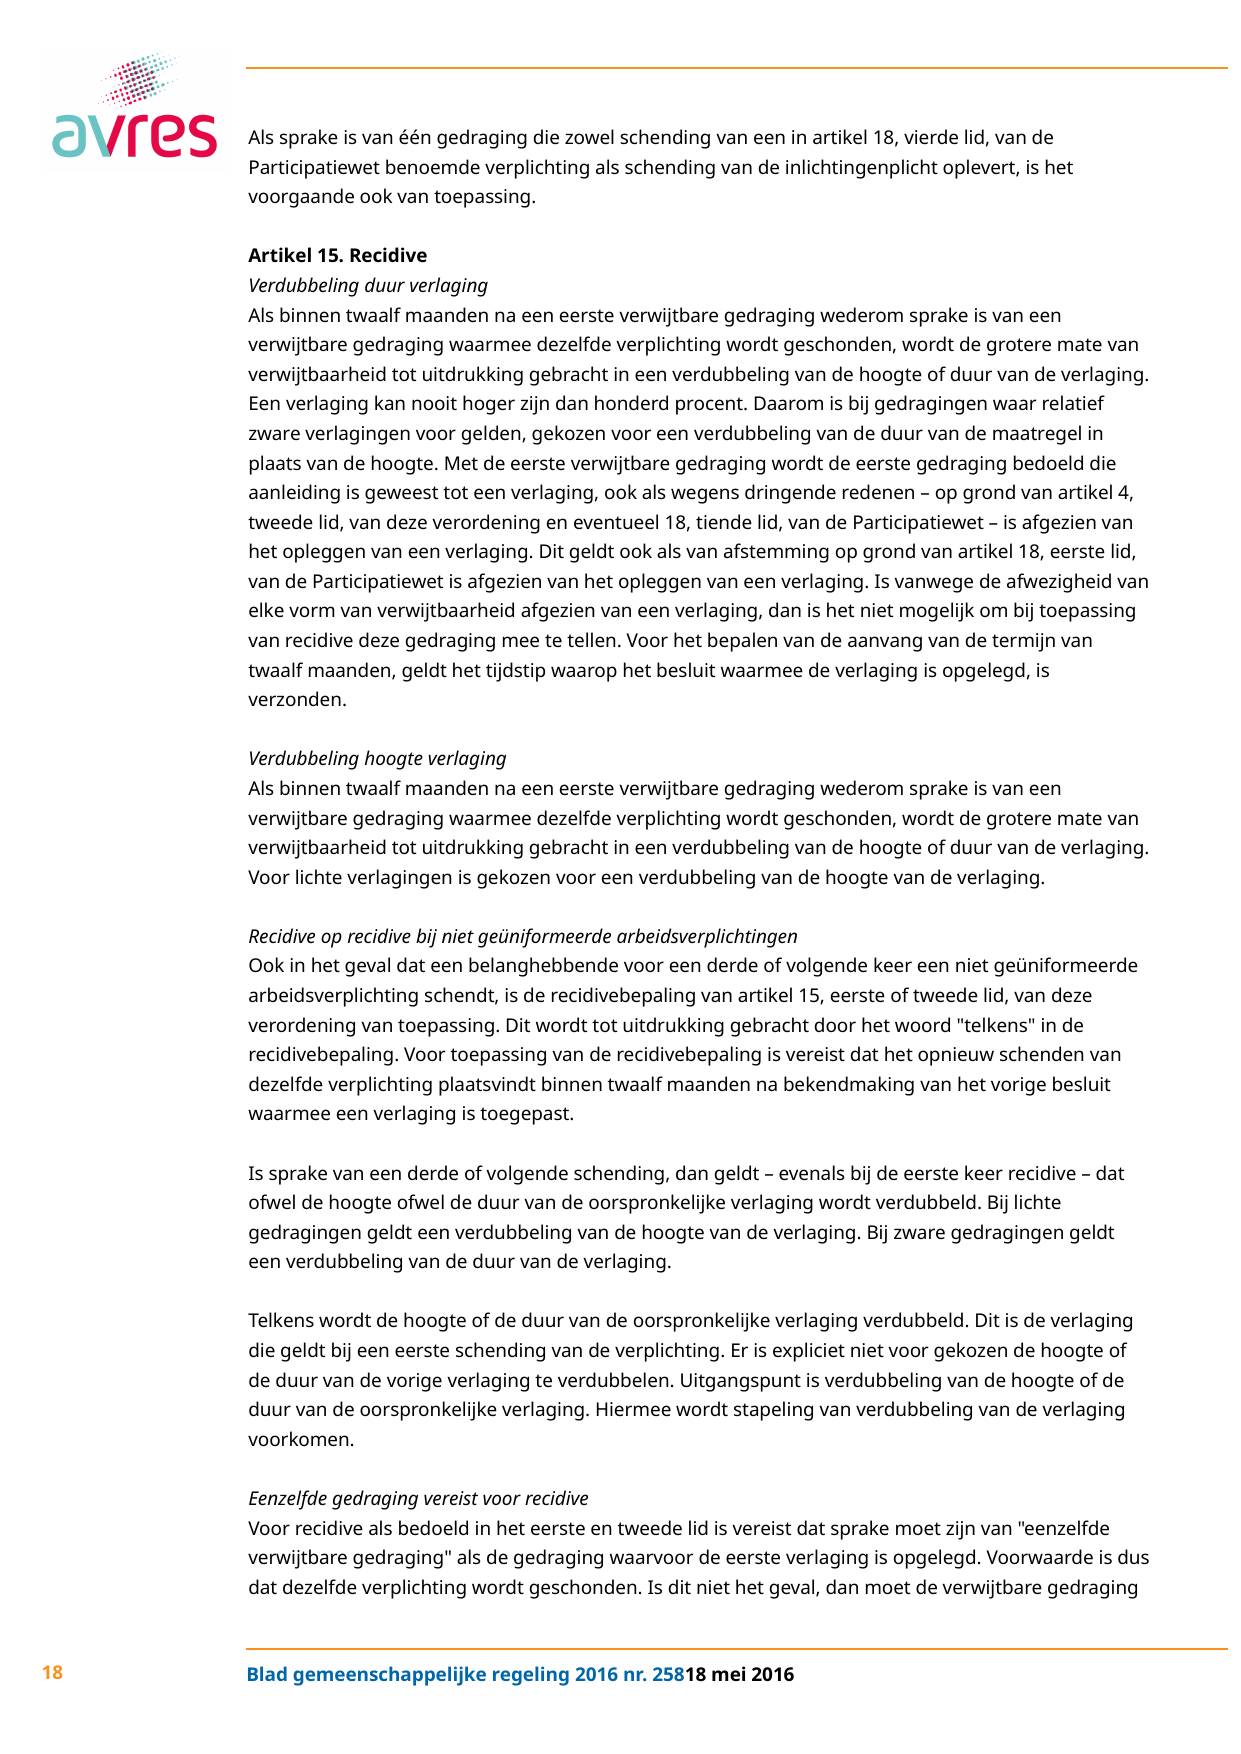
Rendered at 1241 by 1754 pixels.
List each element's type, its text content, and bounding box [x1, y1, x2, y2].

text Als binnen twaalf maanden na een eerste verwijtbare gedraging wederom sprake is van een verwijtbare gedraging waarmee dezelfde verplichting wordt geschonden, wordt de grotere mate van verwijtbaarheid tot uitdrukking gebracht in een verdubbeling van de hoogte of duur van de verlaging. Voor lichte verlagingen is gekozen voor een verdubbeling van de hoogte van de verlaging. [248, 775, 1152, 890]
text Recidive op recidive bij niet geüniformeerde arbeidsverplichtingen [248, 923, 1152, 949]
text Eenzelfde gedraging vereist voor recidive [248, 1485, 1152, 1511]
text Als binnen twaalf maanden na een eerste verwijtbare gedraging wederom sprake is van een verwijtbare gedraging waarmee dezelfde verplichting wordt geschonden, wordt de grotere mate van verwijtbaarheid tot uitdrukking gebracht in een verdubbeling van de hoogte of duur van de verlaging. Een verlaging kan nooit hoger zijn dan honderd procent. Daarom is bij gedragingen waar relatief zware verlagingen voor gelden, gekozen voor een verdubbeling van de duur van de maatregel in plaats van de hoogte. Met de eerste verwijtbare gedraging wordt de eerste gedraging bedoeld die aanleiding is geweest tot een verlaging, ook als wegens dringende redenen – op grond van artikel 4, tweede lid, van deze verordening en eventueel 18, tiende lid, van de Participatiewet – is afgezien van het opleggen van een verlaging. Dit geldt ook als van afstemming op grond van artikel 18, eerste lid, van de Participatiewet is afgezien van het opleggen van een verlaging. Is vanwege de afwezigheid van elke vorm van verwijtbaarheid afgezien van een verlaging, dan is het niet mogelijk om bij toepassing van recidive deze gedraging mee te tellen. Voor het bepalen van de aanvang van de termijn van twaalf maanden, geldt het tijdstip waarop het besluit waarmee de verlaging is opgelegd, is verzonden. [248, 302, 1152, 712]
text Verdubbeling duur verlaging [248, 272, 1152, 298]
text Artikel 15. Recidive [248, 243, 1152, 268]
picture [41, 47, 231, 172]
text Als sprake is van één gedraging die zowel schending van een in artikel 18, vierde lid, van de Participatiewet benoemde verplichting als schending van de inlichtingenplicht oplevert, is het voorgaande ook van toepassing. [248, 124, 1152, 209]
text Telkens wordt de hoogte of de duur van de oorspronkelijke verlaging verdubbeld. Dit is de verlaging die geldt bij een eerste schending van de verplichting. Er is expliciet niet voor gekozen de hoogte of de duur van de vorige verlaging te verdubbelen. Uitgangspunt is verdubbeling van de hoogte of de duur van de oorspronkelijke verlaging. Hiermee wordt stapeling van verdubbeling van de verlaging voorkomen. [248, 1308, 1152, 1452]
text Verdubbeling hoogte verlaging [248, 746, 1152, 771]
text Is sprake van een derde of volgende schending, dan geldt – evenals bij de eerste keer recidive – dat ofwel de hoogte ofwel de duur van de oorspronkelijke verlaging wordt verdubbeld. Bij lichte gedragingen geldt een verdubbeling van de hoogte van de verlaging. Bij zware gedragingen geldt een verdubbeling van de duur van de verlaging. [248, 1160, 1152, 1274]
text Voor recidive als bedoeld in het eerste en tweede lid is vereist dat sprake moet zijn van "eenzelfde verwijtbare gedraging" als de gedraging waarvoor de eerste verlaging is opgelegd. Voorwaarde is dus dat dezelfde verplichting wordt geschonden. Is dit niet het geval, dan moet de verwijtbare gedraging [248, 1515, 1152, 1600]
text Ook in het geval dat een belanghebbende voor een derde of volgende keer een niet geüniformeerde arbeidsverplichting schendt, is de recidivebepaling van artikel 15, eerste of tweede lid, van deze verordening van toepassing. Dit wordt tot uitdrukking gebracht door het woord "telkens" in de recidivebepaling. Voor toepassing van de recidivebepaling is vereist dat het opnieuw schenden van dezelfde verplichting plaatsvindt binnen twaalf maanden na bekendmaking van het vorige besluit waarmee een verlaging is toegepast. [248, 953, 1152, 1126]
